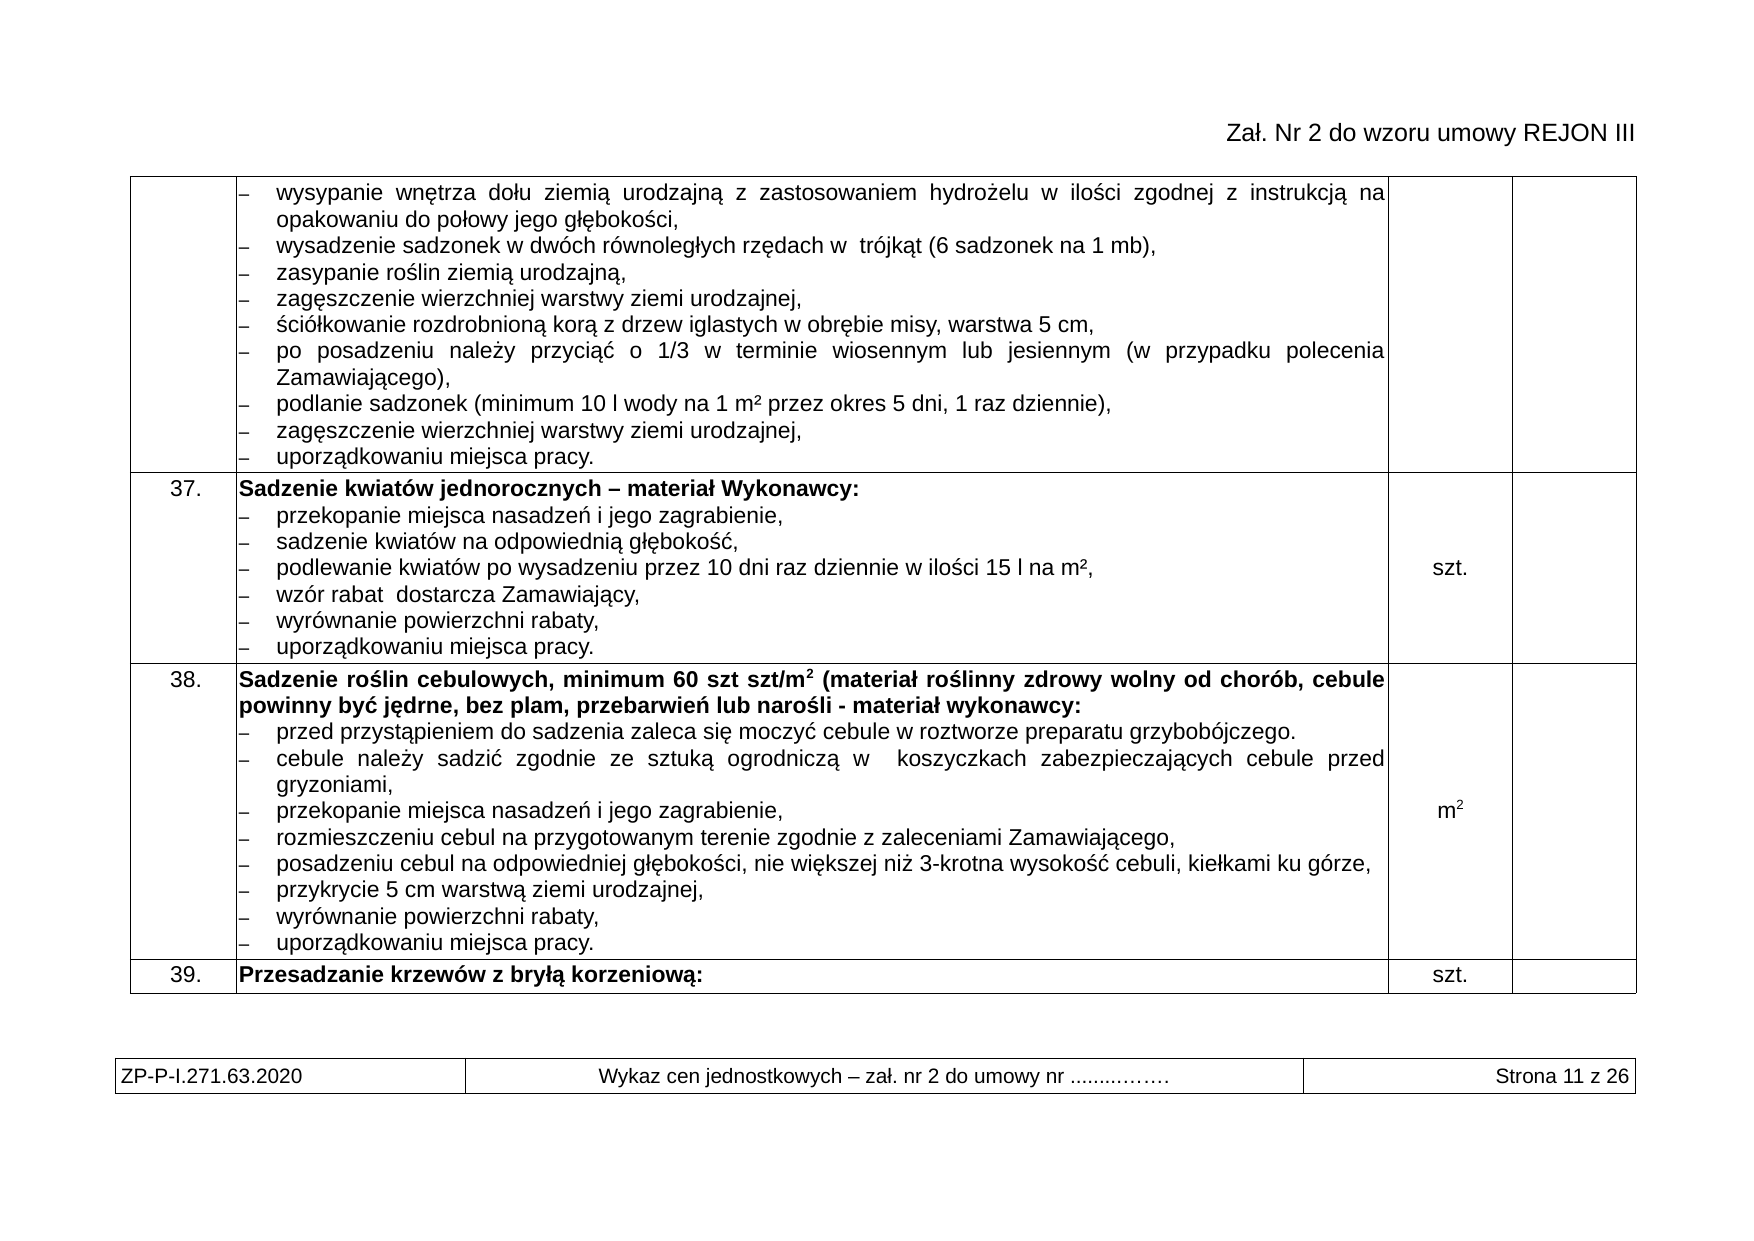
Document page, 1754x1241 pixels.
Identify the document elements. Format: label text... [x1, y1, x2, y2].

table_cell [131, 177, 236, 472]
table_cell szt. [1389, 960, 1512, 993]
table_cell [131, 473, 236, 663]
table_cell m2 [1389, 664, 1512, 958]
table_cell szt. [1389, 473, 1512, 663]
table_cell [1513, 664, 1636, 958]
table_cell [1389, 177, 1512, 472]
table_cell Sadzenie żywopłotów – materiał roślinny kopany z gruntu I klasy (zdrowy, bez patogenów, czysty odmianowo z dobrze rozwiniętym systemem korzeniowym, minimum 3 pędy. minimalna wysokość od 40 do 60 cm)- materiał Wykonawcy: sprawdzenie odczynu gleby i doprowadzenie go w razie potrzeby do wartości odpowiedniej dla sadzonego krzewu, przekopanie pasa ziemi pod przyszły dwurzędowy żywopłot, wybranie zanieczyszczeń (korzenie i kłącza chwastów), wykopanie dołu lub rowu o średnicy i głębokości do 40 cm, wysypanie wnętrza dołu ziemią urodzajną z zastosowaniem hydrożelu w ilości zgodnej z instrukcją na opakowaniu do połowy jego głębokości, wysadzenie sadzonek w dwóch równoległych rzędach w trójkąt (6 sadzonek na 1 mb), zasypanie roślin ziemią urodzajną, zagęszczenie wierzchniej warstwy ziemi urodzajnej, ściółkowanie rozdrobnioną korą z drzew iglastych w obrębie misy, warstwa 5 cm, po posadzeniu należy przyciąć o 1/3 w terminie wiosennym lub jesiennym (w przypadku polecenia Zamawiającego), podlanie sadzonek (minimum 10 l wody na 1 m² przez okres 5 dni, 1 raz dziennie), zagęszczenie wierzchniej warstwy ziemi urodzajnej, uporządkowaniu miejsca pracy. [237, 177, 1388, 472]
table_cell Sadzenie kwiatów jednorocznych – materiał Wykonawcy: przekopanie miejsca nasadzeń i jego zagrabienie, sadzenie kwiatów na odpowiednią głębokość, podlewanie kwiatów po wysadzeniu przez 10 dni raz dziennie w ilości 15 l na m², wzór rabat dostarcza Zamawiający, wyrównanie powierzchni rabaty, uporządkowaniu miejsca pracy. [237, 473, 1388, 663]
table_cell [131, 960, 236, 993]
table_cell [1513, 960, 1636, 993]
table_cell Przesadzanie krzewów z bryłą korzeniową: przycięcie krzewu przed przesadzeniem, wykopanie krzewu z bryłą korzeniową, zabezpieczenie bryły na czas transportu, zasypanie dołu, wyrównanie powierzchni, rozścielenie ziemi urodzajnej,wymieszanie z glebą rodzimą, wyrównanie, zwałowanie, wysypanie nasion traw w ilości 2,5 kg/100m², przykrycie ziemią na głębokość 0,5- 1 cm i zagrabić używając kolczatki lub grabi, zwałowanie lekkim wałem, podlanie minimum 10l wody na 1 m² przez okres 5 dni,1 raz dziennie, przewiezienie krzewu na miejsce posadzenia wskazane przez Zamawiającego, wykopanie dołu o 30 % większego niż średnica bryły korzeniowej krzewu, wysypanie wnętrza dołka ziemią urodzajną z zastosowaniem hydrożelu w ilości zgodnej z instrukcją na opakowaniu do połowy jego głębokości, wsadzenie krzewu, ściółkowanie rozdrobnioną korą z drzew iglastych w obrębie misy, warstwa 5 cm . [237, 960, 1388, 993]
table_cell [1513, 473, 1636, 663]
table_cell [131, 664, 236, 958]
table_cell [1513, 177, 1636, 472]
table_cell Sadzenie roślin cebulowych, minimum 60 szt szt/m2 (materiał roślinny zdrowy wolny od chorób, cebule powinny być jędrne, bez plam, przebarwień lub narośli - materiał wykonawcy: przed przystąpieniem do sadzenia zaleca się moczyć cebule w roztworze preparatu grzybobójczego. cebule należy sadzić zgodnie ze sztuką ogrodniczą w koszyczkach zabezpieczających cebule przed gryzoniami, przekopanie miejsca nasadzeń i jego zagrabienie, rozmieszczeniu cebul na przygotowanym terenie zgodnie z zaleceniami Zamawiającego, posadzeniu cebul na odpowiedniej głębokości, nie większej niż 3-krotna wysokość cebuli, kiełkami ku górze, przykrycie 5 cm warstwą ziemi urodzajnej, wyrównanie powierzchni rabaty, uporządkowaniu miejsca pracy. [237, 664, 1388, 958]
